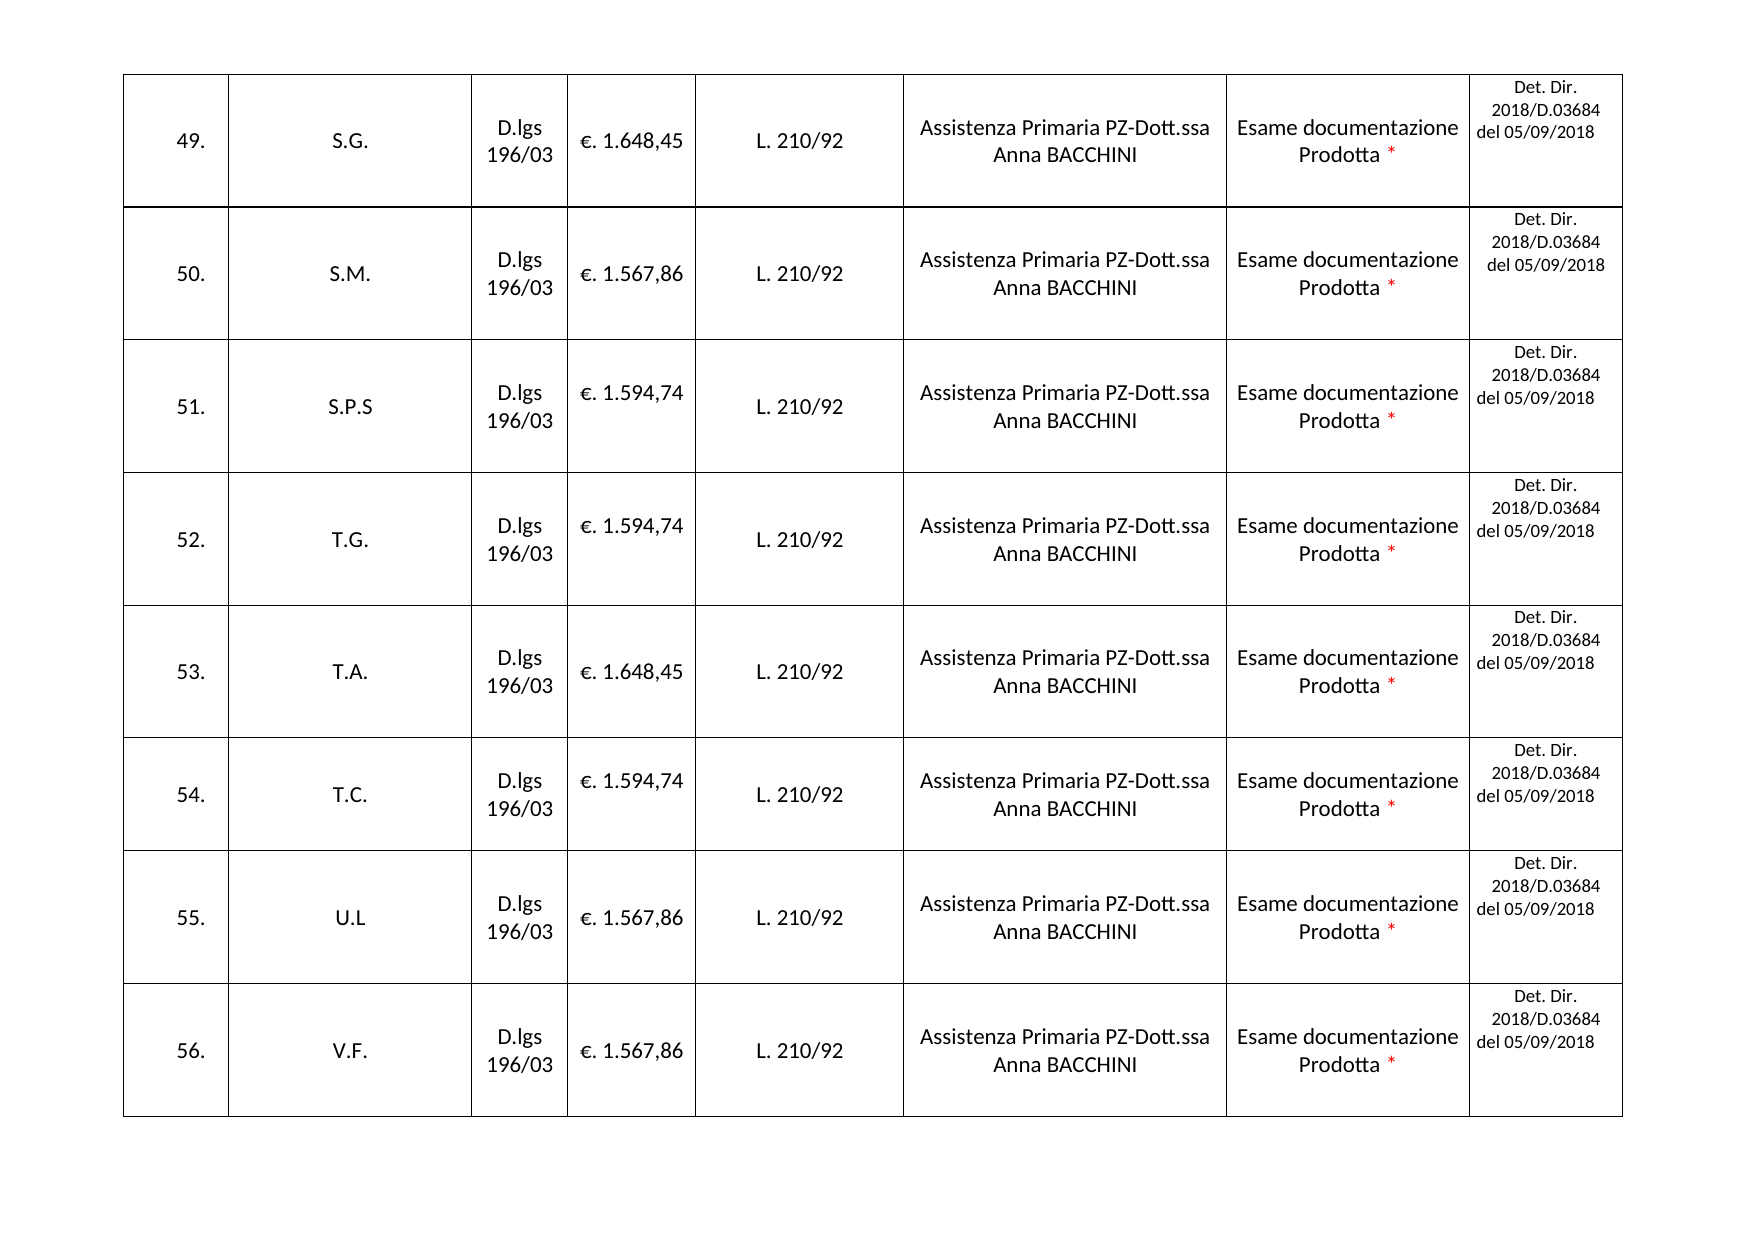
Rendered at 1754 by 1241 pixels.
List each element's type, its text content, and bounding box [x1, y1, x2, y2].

table_cell L. 210/92 [696, 340, 903, 472]
table_cell D.lgs 196/03 [472, 738, 567, 850]
table_cell €. 1.594,74 [568, 738, 695, 850]
table_cell Assistenza Primaria PZ-Dott.ssa Anna BACCHINI [904, 851, 1226, 983]
table_cell T.A. [229, 606, 471, 737]
table_cell Esame documentazione Prodotta * [1227, 75, 1469, 206]
table_cell [124, 473, 228, 604]
table_cell €. 1.594,74 [568, 473, 695, 604]
table_cell Esame documentazione Prodotta * [1227, 738, 1469, 850]
table_cell D.lgs 196/03 [472, 984, 567, 1116]
table_cell Assistenza Primaria PZ-Dott.ssa Anna BACCHINI [904, 473, 1226, 604]
table_cell Assistenza Primaria PZ-Dott.ssa Anna BACCHINI [904, 75, 1226, 206]
table_cell Det. Dir. 2018/D.03684 del 05/09/2018 [1470, 851, 1622, 983]
table_cell Det. Dir. 2018/D.03684 del 05/09/2018 [1470, 340, 1622, 472]
table_cell D.lgs 196/03 [472, 208, 567, 339]
table_cell D.lgs 196/03 [472, 75, 567, 206]
table_cell Det. Dir. 2018/D.03684 del 05/09/2018 [1470, 984, 1622, 1116]
table_cell L. 210/92 [696, 208, 903, 339]
table_cell L. 210/92 [696, 473, 903, 604]
table_cell S.P.S [229, 340, 471, 472]
table_cell Esame documentazione Prodotta * [1227, 984, 1469, 1116]
table_cell Det. Dir. 2018/D.03684 del 05/09/2018 [1470, 473, 1622, 604]
table_cell €. 1.648,45 [568, 75, 695, 206]
table_cell D.lgs 196/03 [472, 606, 567, 737]
table_cell T.G. [229, 473, 471, 604]
table_cell D.lgs 196/03 [472, 340, 567, 472]
table_cell L. 210/92 [696, 75, 903, 206]
table_cell [124, 208, 228, 339]
table_cell L. 210/92 [696, 984, 903, 1116]
table_cell Assistenza Primaria PZ-Dott.ssa Anna BACCHINI [904, 340, 1226, 472]
table_cell S.M. [229, 208, 471, 339]
table_cell S.G. [229, 75, 471, 206]
table_cell [124, 75, 228, 206]
table_cell Assistenza Primaria PZ-Dott.ssa Anna BACCHINI [904, 606, 1226, 737]
table_cell L. 210/92 [696, 738, 903, 850]
table_cell €. 1.594,74 [568, 340, 695, 472]
table_cell L. 210/92 [696, 851, 903, 983]
table_cell Det. Dir. 2018/D.03684 del 05/09/2018 [1470, 606, 1622, 737]
table_cell Esame documentazione Prodotta * [1227, 606, 1469, 737]
table_cell Esame documentazione Prodotta * [1227, 473, 1469, 604]
table_cell [124, 340, 228, 472]
table_cell €. 1.567,86 [568, 208, 695, 339]
table_cell L. 210/92 [696, 606, 903, 737]
table_cell D.lgs 196/03 [472, 851, 567, 983]
table_cell Assistenza Primaria PZ-Dott.ssa Anna BACCHINI [904, 208, 1226, 339]
table_cell V.F. [229, 984, 471, 1116]
table_cell €. 1.567,86 [568, 984, 695, 1116]
table_cell Esame documentazione Prodotta * [1227, 208, 1469, 339]
table_cell D.lgs 196/03 [472, 473, 567, 604]
table_cell Det. Dir. 2018/D.03684 del 05/09/2018 [1470, 738, 1622, 850]
table_cell [124, 738, 228, 850]
table_cell Esame documentazione Prodotta * [1227, 851, 1469, 983]
table_cell Det. Dir. 2018/D.03684 del 05/09/2018 [1470, 75, 1622, 206]
table_cell €. 1.648,45 [568, 606, 695, 737]
table_cell T.C. [229, 738, 471, 850]
table_cell Assistenza Primaria PZ-Dott.ssa Anna BACCHINI [904, 984, 1226, 1116]
table_cell €. 1.567,86 [568, 851, 695, 983]
table_cell U.L [229, 851, 471, 983]
table_cell Det. Dir. 2018/D.03684 del 05/09/2018 [1470, 208, 1622, 339]
table_cell [124, 606, 228, 737]
table_cell [124, 984, 228, 1116]
table_cell [124, 851, 228, 983]
table_cell Esame documentazione Prodotta * [1227, 340, 1469, 472]
table_cell Assistenza Primaria PZ-Dott.ssa Anna BACCHINI [904, 738, 1226, 850]
